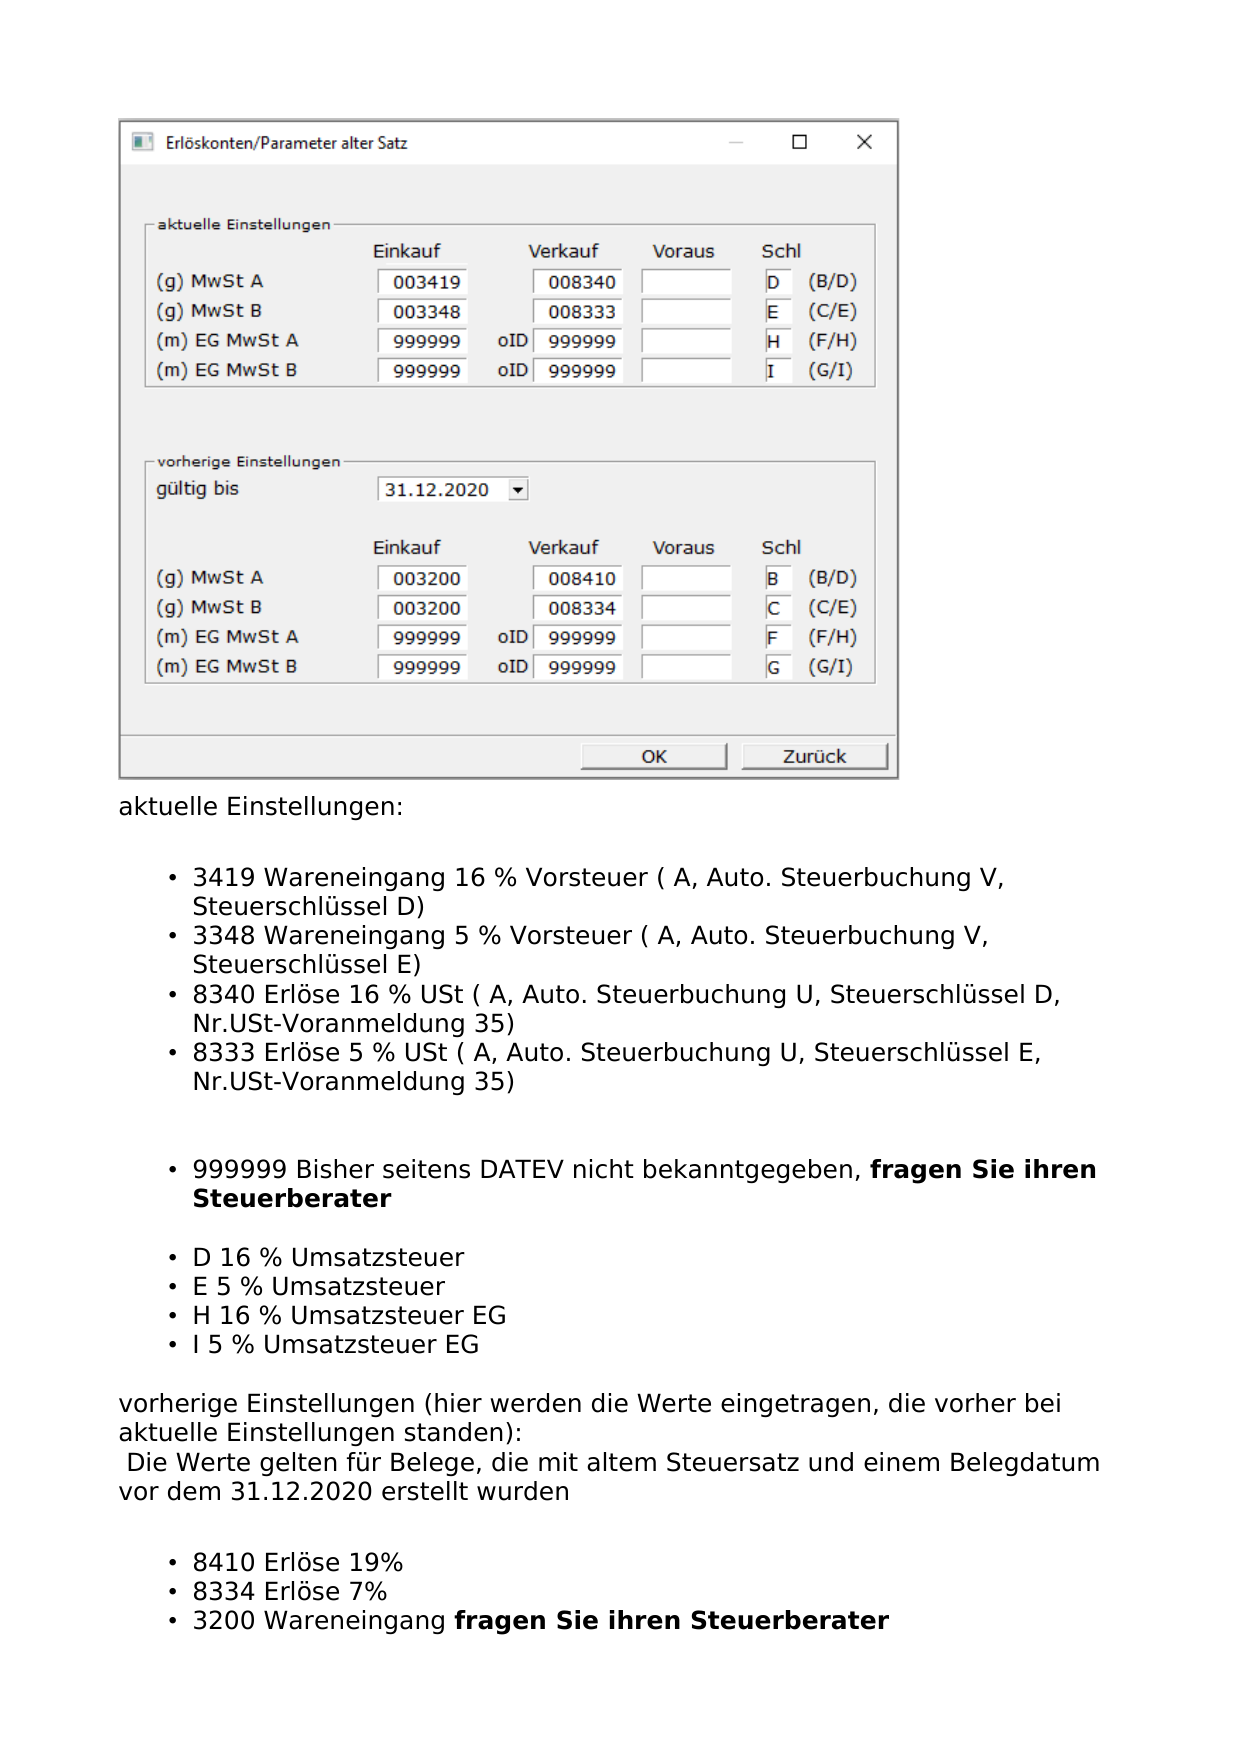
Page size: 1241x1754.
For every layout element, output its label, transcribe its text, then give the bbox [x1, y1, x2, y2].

text aktuelle Einstellungen: [118, 792, 1122, 821]
list 8334 Erlöse 7% [177, 1577, 1122, 1606]
list D 16 % Umsatzsteuer [177, 1243, 1122, 1272]
list 3419 Wareneingang 16 % Vorsteuer ( A, Auto. Steuerbuchung V, Steuerschlüssel D) [177, 863, 1122, 921]
picture [118, 118, 900, 780]
list 3200 Wareneingang fragen Sie ihren Steuerberater [177, 1606, 1122, 1636]
list 8410 Erlöse 19% [177, 1548, 1122, 1577]
text vorherige Einstellungen (hier werden die Werte eingetragen, die vorher bei aktuelle Einstellungen standen): Die Werte gelten für Belege, die mit altem Steuersatz und einem Belegdatum vor dem 31.12.2020 erstellt wurden [118, 1389, 1122, 1506]
list 8340 Erlöse 16 % USt ( A, Auto. Steuerbuchung U, Steuerschlüssel D, Nr.USt-Voranmeldung 35) [177, 980, 1122, 1038]
list E 5 % Umsatzsteuer [177, 1272, 1122, 1302]
list 8333 Erlöse 5 % USt ( A, Auto. Steuerbuchung U, Steuerschlüssel E, Nr.USt-Voranmeldung 35) [177, 1038, 1122, 1096]
list 3348 Wareneingang 5 % Vorsteuer ( A, Auto. Steuerbuchung V, Steuerschlüssel E) [177, 921, 1122, 980]
list 999999 Bisher seitens DATEV nicht bekanntgegeben, fragen Sie ihren Steuerberater [177, 1155, 1122, 1214]
list I 5 % Umsatzsteuer EG [177, 1331, 1122, 1360]
list H 16 % Umsatzsteuer EG [177, 1302, 1122, 1331]
